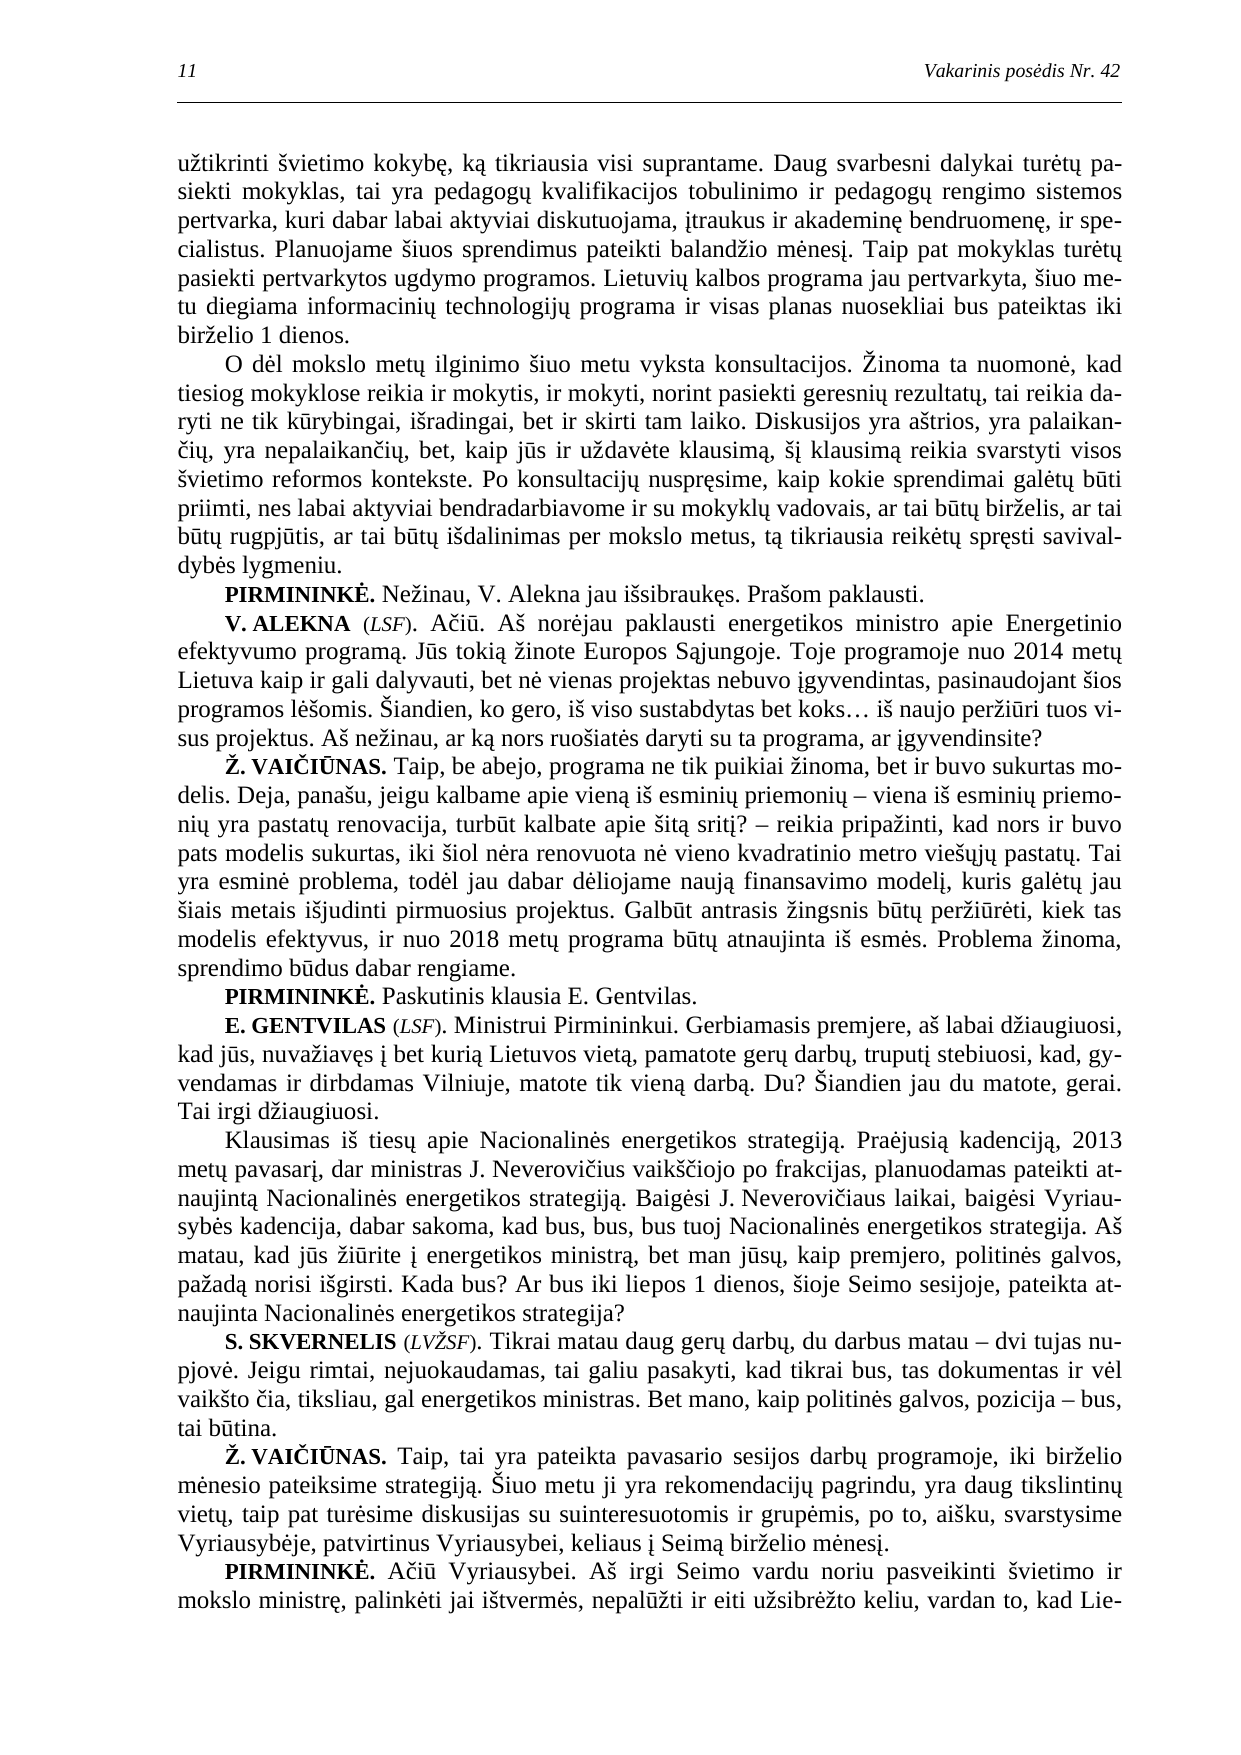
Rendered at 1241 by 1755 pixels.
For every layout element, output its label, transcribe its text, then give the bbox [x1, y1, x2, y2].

text PIRMININKĖ. Ačiū Vy­riau­sy­bei. Aš ir­gi Sei­mo var­du no­riu pa­svei­kin­ti švie­ti­mo ir moks­lo mi­nist­rę, pa­lin­kė­ti jai iš­tver­mės, ne­pa­lūž­ti ir ei­ti už­si­brėž­to ke­liu, var­dan to, kad Lie­ [177, 1556, 1122, 1614]
text už­tik­rin­ti švie­ti­mo ko­ky­bę, ką tik­riau­sia vi­si su­pran­ta­me. Daug svar­bes­ni da­ly­kai tu­rė­tų pa­siek­ti mo­kyk­las, tai yra pe­da­go­gų kva­li­fi­ka­ci­jos to­bu­li­ni­mo ir pe­da­go­gų ren­gi­mo sis­te­mos per­tvar­ka, ku­ri da­bar la­bai ak­ty­viai dis­ku­tuo­ja­ma, įtrau­kus ir aka­de­mi­nę ben­druo­me­nę, ir spe­cia­lis­tus. Pla­nuo­ja­me šiuos spren­di­mus pa­teik­ti ba­lan­džio mė­ne­sį. Taip pat mo­kyk­las tu­rė­tų pa­siek­ti per­tvar­ky­tos ug­dy­mo pro­gra­mos. Lie­tu­vių kal­bos pro­gra­ma jau per­tvar­ky­ta, šiuo me­tu die­gia­ma in­for­ma­ci­nių tech­no­lo­gi­jų pro­gra­ma ir vi­sas pla­nas nuo­sek­liai bus pa­teik­tas iki bir­že­lio 1 die­nos. [177, 148, 1122, 349]
text V. ALEKNA (LSF). Ačiū. Aš no­rė­jau pa­klaus­ti ener­ge­ti­kos mi­nist­ro apie Ener­ge­ti­nio efek­ty­vu­mo pro­gra­mą. Jūs to­kią ži­no­te Eu­ro­pos Są­jun­go­je. To­je pro­gra­mo­je nuo 2014 me­tų Lie­tu­va kaip ir ga­li da­ly­vau­ti, bet nė vie­nas pro­jek­tas ne­bu­vo įgy­ven­din­tas, pa­si­nau­do­jant šios pro­gra­mos lė­šo­mis. Šian­dien, ko ge­ro, iš vi­so su­stab­dy­tas bet koks… iš nau­jo per­žiū­ri tuos vi­sus pro­jek­tus. Aš ne­ži­nau, ar ką nors ruo­šia­tės da­ry­ti su ta pro­gra­ma, ar įgy­ven­din­si­te? [177, 608, 1122, 751]
text E. GENTVILAS (LSF). Mi­nist­rui Pir­mi­nin­kui. Ger­bia­ma­sis prem­je­re, aš la­bai džiau­giuo­si, kad jūs, nu­va­žia­vęs į bet ku­rią Lie­tu­vos vie­tą, pa­ma­to­te ge­rų dar­bų, tru­pu­tį ste­biuo­si, kad, gy­ven­da­mas ir dirb­da­mas Vil­niu­je, ma­to­te tik vie­ną dar­bą. Du? Šian­dien jau du ma­to­te, ge­rai. Tai ir­gi džiau­giuo­si. [177, 1010, 1122, 1125]
text O dėl moks­lo me­tų il­gi­ni­mo šiuo me­tu vyks­ta kon­sul­ta­ci­jos. Ži­no­ma ta nuo­mo­nė, kad tie­siog mo­kyk­lo­se rei­kia ir mo­ky­tis, ir mo­ky­ti, no­rint pa­siek­ti ge­res­nių re­zul­ta­tų, tai rei­kia da­ry­ti ne tik kū­ry­bin­gai, iš­ra­din­gai, bet ir skir­ti tam lai­ko. Dis­ku­si­jos yra ašt­rios, yra pa­lai­kan­čių, yra ne­pa­lai­kan­čių, bet, kaip jūs ir už­da­vė­te klau­si­mą, šį klau­si­mą rei­kia svars­ty­ti vi­sos švie­ti­mo re­for­mos kon­teks­te. Po kon­sul­ta­ci­jų nu­sprę­si­me, kaip ko­kie spren­di­mai ga­lė­tų bū­ti pri­im­ti, nes la­bai ak­ty­viai ben­dra­dar­bia­vo­me ir su mo­kyk­lų va­do­vais, ar tai bū­tų bir­že­lis, ar tai bū­tų rug­pjū­tis, ar tai bū­tų iš­da­li­ni­mas per moks­lo me­tus, tą tik­riau­sia rei­kė­tų spręs­ti sa­vi­val­dy­bės lyg­me­niu. [177, 349, 1122, 579]
text PIRMININKĖ. Pas­ku­ti­nis klau­sia E. Gent­vi­las. [177, 981, 1122, 1010]
text Ž. VAIČIŪNAS. Taip, be abe­jo, pro­gra­ma ne tik pui­kiai ži­no­ma, bet ir bu­vo su­kur­tas mo­de­lis. De­ja, pa­na­šu, jei­gu kal­ba­me apie vie­ną iš es­mi­nių prie­mo­nių – vie­na iš es­mi­nių prie­mo­nių yra pa­sta­tų re­no­va­ci­ja, tur­būt kal­ba­te apie ši­tą sri­tį? – rei­kia pri­pa­žin­ti, kad nors ir bu­vo pats mo­de­lis su­kur­tas, iki šiol nė­ra re­no­vuo­ta nė vie­no kvad­ra­ti­nio met­ro vie­šų­jų pa­sta­tų. Tai yra es­mi­nė pro­ble­ma, to­dėl jau da­bar dė­lio­ja­me nau­ją fi­nan­sa­vi­mo mo­de­lį, ku­ris ga­lė­tų jau šiais me­tais iš­ju­din­ti pir­muo­sius pro­jek­tus. Gal­būt ant­ra­sis žings­nis bū­tų per­žiū­rė­ti, kiek tas mo­de­lis efek­ty­vus, ir nuo 2018 me­tų pro­gra­ma bū­tų at­nau­jin­ta iš es­mės. Pro­ble­ma ži­no­ma, spren­di­mo bū­dus da­bar ren­gia­me. [177, 751, 1122, 981]
text PIRMININKĖ. Ne­ži­nau, V. Alek­na jau iš­si­brau­kęs. Pra­šom pa­klaus­ti. [177, 579, 1122, 608]
text Ž. VAIČIŪNAS. Taip, tai yra pa­teik­ta pa­va­sa­rio se­si­jos dar­bų pro­gra­mo­je, iki bir­že­lio mė­ne­sio pa­teik­si­me stra­te­gi­ją. Šiuo me­tu ji yra re­ko­men­da­ci­jų pa­grin­du, yra daug tiks­lin­ti­nų vie­tų, taip pat tu­rė­si­me dis­ku­si­jas su su­in­te­re­suo­to­mis ir gru­pė­mis, po to, aiš­ku, svars­ty­si­me Vy­riau­sy­bė­je, pa­tvir­ti­nus Vy­riau­sy­bei, ke­liaus į Sei­mą bir­že­lio mė­ne­sį. [177, 1441, 1122, 1556]
text S. SKVERNELIS (LVŽSF). Tik­rai ma­tau daug ge­rų dar­bų, du dar­bus ma­tau – dvi tu­jas nu­pjo­vė. Jei­gu rim­tai, ne­juo­kau­da­mas, tai ga­liu pa­sa­ky­ti, kad tik­rai bus, tas do­ku­men­tas ir vėl vaikš­to čia, tiks­liau, gal ener­ge­ti­kos mi­nist­ras. Bet ma­no, kaip po­li­ti­nės gal­vos, po­zi­ci­ja – bus, tai bū­ti­na. [177, 1326, 1122, 1441]
text Klau­si­mas iš tie­sų apie Na­cio­na­li­nės ener­ge­ti­kos stra­te­gi­ją. Pra­ėju­sią ka­den­ci­ją, 2013 me­tų pa­va­sa­rį, dar mi­nist­ras J. Ne­ve­ro­vi­čius vaikš­čio­jo po frak­ci­jas, pla­nuo­da­mas pa­teik­ti at­nau­jin­tą Na­cio­na­li­nės ener­ge­ti­kos stra­te­gi­ją. Bai­gė­si J. Ne­ve­ro­vi­čiaus lai­kai, bai­gė­si Vy­riau­sy­bės ka­den­ci­ja, da­bar sa­ko­ma, kad bus, bus, bus tuoj Na­cio­na­li­nės ener­ge­ti­kos stra­te­gi­ja. Aš ma­tau, kad jūs žiū­ri­te į ener­ge­ti­kos mi­nist­rą, bet man jū­sų, kaip prem­je­ro, po­li­ti­nės gal­vos, pa­ža­dą no­ri­si iš­girs­ti. Ka­da bus? Ar bus iki lie­pos 1 die­nos, šio­je Sei­mo se­si­jo­je, pa­teik­ta at­nau­jin­ta Na­cio­na­li­nės ener­ge­ti­kos stra­te­gi­ja? [177, 1125, 1122, 1326]
